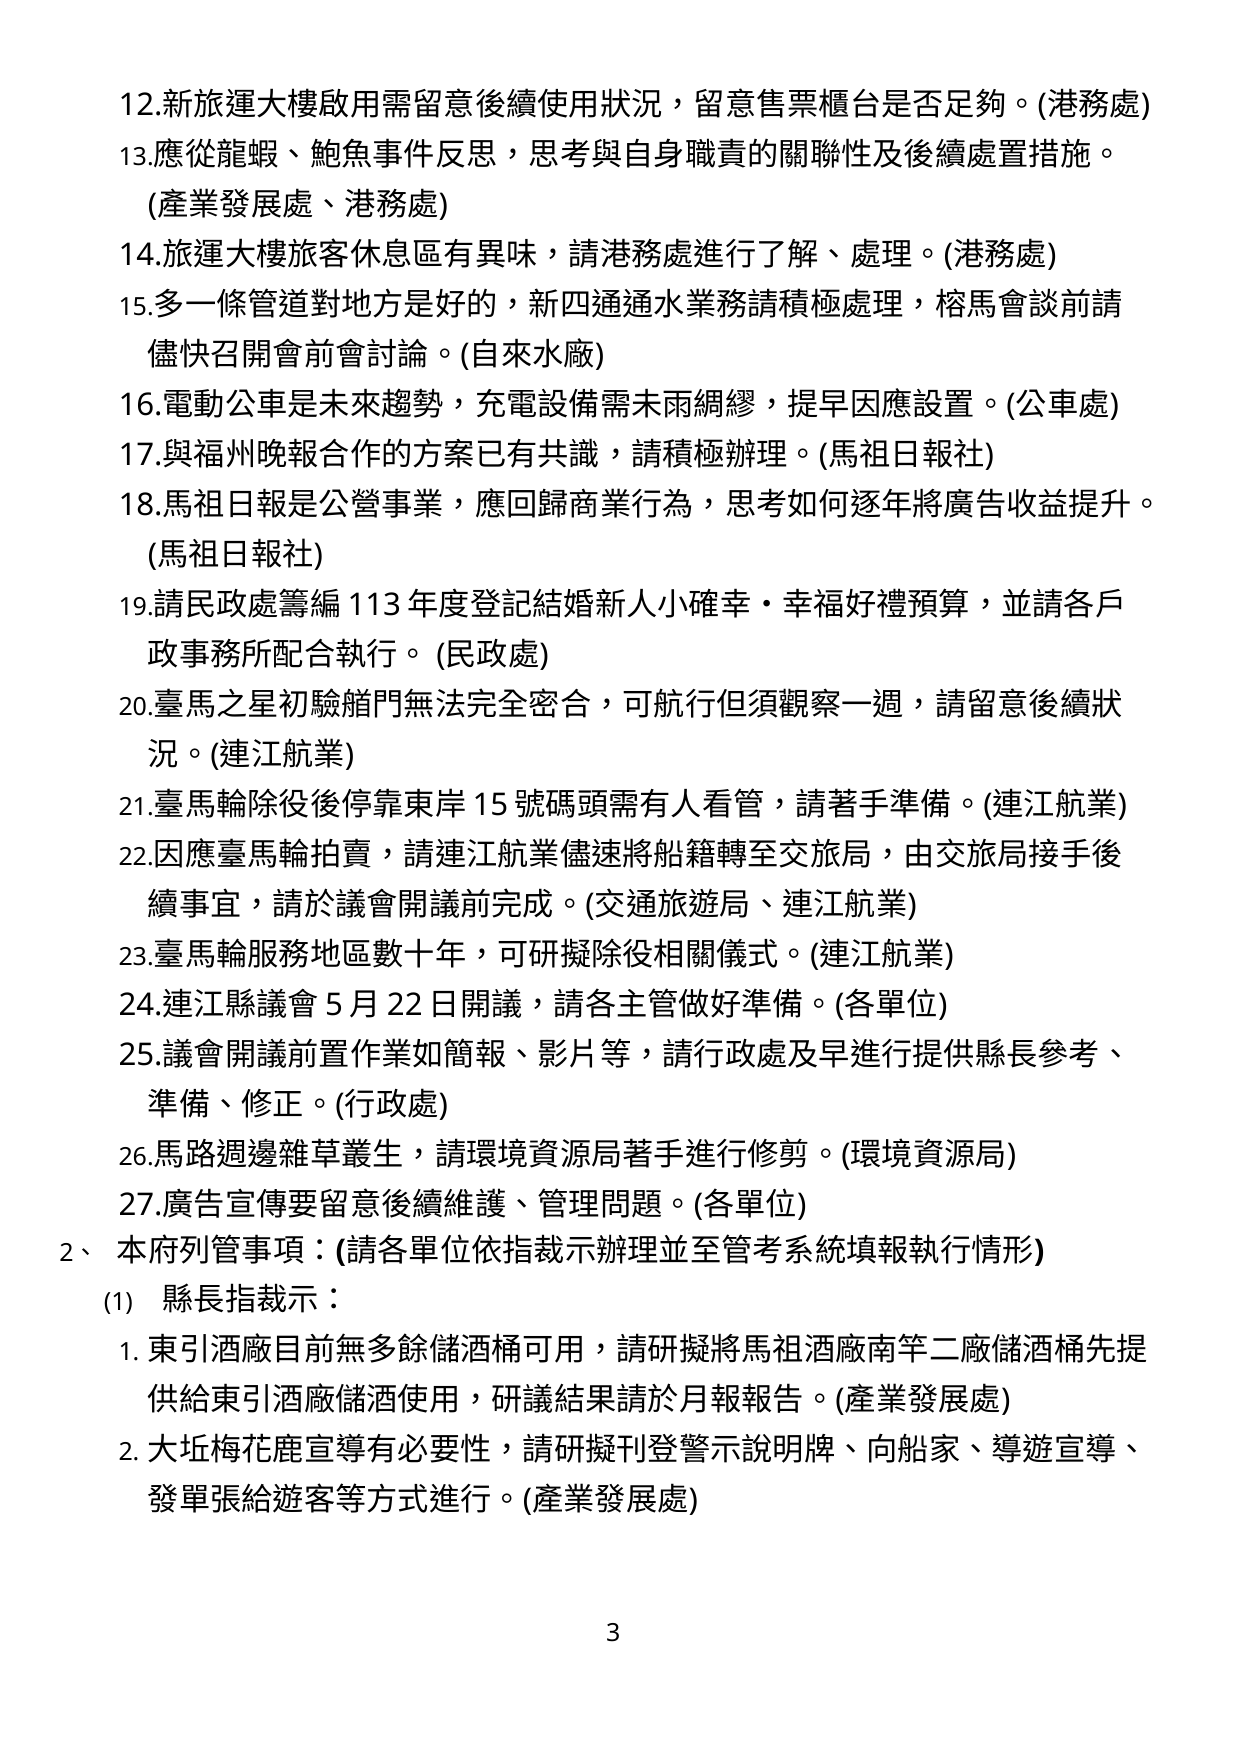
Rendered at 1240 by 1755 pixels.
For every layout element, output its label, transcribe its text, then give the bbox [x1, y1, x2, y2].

list 廣告宣傳要留意後續維護、管理問題。(各單位) [118, 1175, 1152, 1225]
list 臺馬輪除役後停靠東岸15號碼頭需有人看管，請著手準備。(連江航業) [118, 775, 1152, 825]
list 與福州晚報合作的方案已有共識，請積極辦理。(馬祖日報社) [118, 425, 1152, 475]
list 議會開議前置作業如簡報、影片等，請行政處及早進行提供縣長參考、準備、修正。(行政處) [118, 1025, 1152, 1125]
list 大坵梅花鹿宣導有必要性，請研擬刊登警示說明牌、向船家、導遊宣導、發單張給遊客等方式進行。(產業發展處) [118, 1420, 1152, 1520]
list 臺馬輪服務地區數十年，可研擬除役相關儀式。(連江航業) [118, 925, 1152, 975]
list 因應臺馬輪拍賣，請連江航業儘速將船籍轉至交旅局，由交旅局接手後續事宜，請於議會開議前完成。(交通旅遊局、連江航業) [118, 825, 1152, 925]
list 馬祖日報是公營事業，應回歸商業行為，思考如何逐年將廣告收益提升。(馬祖日報社) [118, 475, 1152, 575]
list 多一條管道對地方是好的，新四通通水業務請積極處理，榕馬會談前請儘快召開會前會討論。(自來水廠) [118, 275, 1152, 375]
list 旅運大樓旅客休息區有異味，請港務處進行了解、處理。(港務處) [118, 225, 1152, 275]
list 臺馬之星初驗艏門無法完全密合，可航行但須觀察一週，請留意後續狀況。(連江航業) [118, 675, 1152, 775]
list 縣長指裁示： [103, 1270, 1152, 1320]
list 馬路週邊雜草叢生，請環境資源局著手進行修剪。(環境資源局) [118, 1125, 1152, 1175]
list 電動公車是未來趨勢，充電設備需未雨綢繆，提早因應設置。(公車處) [118, 375, 1152, 425]
list 連江縣議會5月22日開議，請各主管做好準備。(各單位) [118, 975, 1152, 1025]
list 東引酒廠目前無多餘儲酒桶可用，請研擬將馬祖酒廠南竿二廠儲酒桶先提供給東引酒廠儲酒使用，研議結果請於月報報告。(產業發展處) [118, 1320, 1152, 1420]
list 新旅運大樓啟用需留意後續使用狀況，留意售票櫃台是否足夠。(港務處) [118, 75, 1152, 125]
list 應從龍蝦、鮑魚事件反思，思考與自身職責的關聯性及後續處置措施。(產業發展處、港務處) [118, 125, 1152, 225]
list 請民政處籌編113年度登記結婚新人小確幸‧幸福好禮預算，並請各戶政事務所配合執行。 (民政處) [118, 575, 1152, 675]
list 本府列管事項：(請各單位依指裁示辦理並至管考系統填報執行情形) [74, 1225, 1152, 1270]
